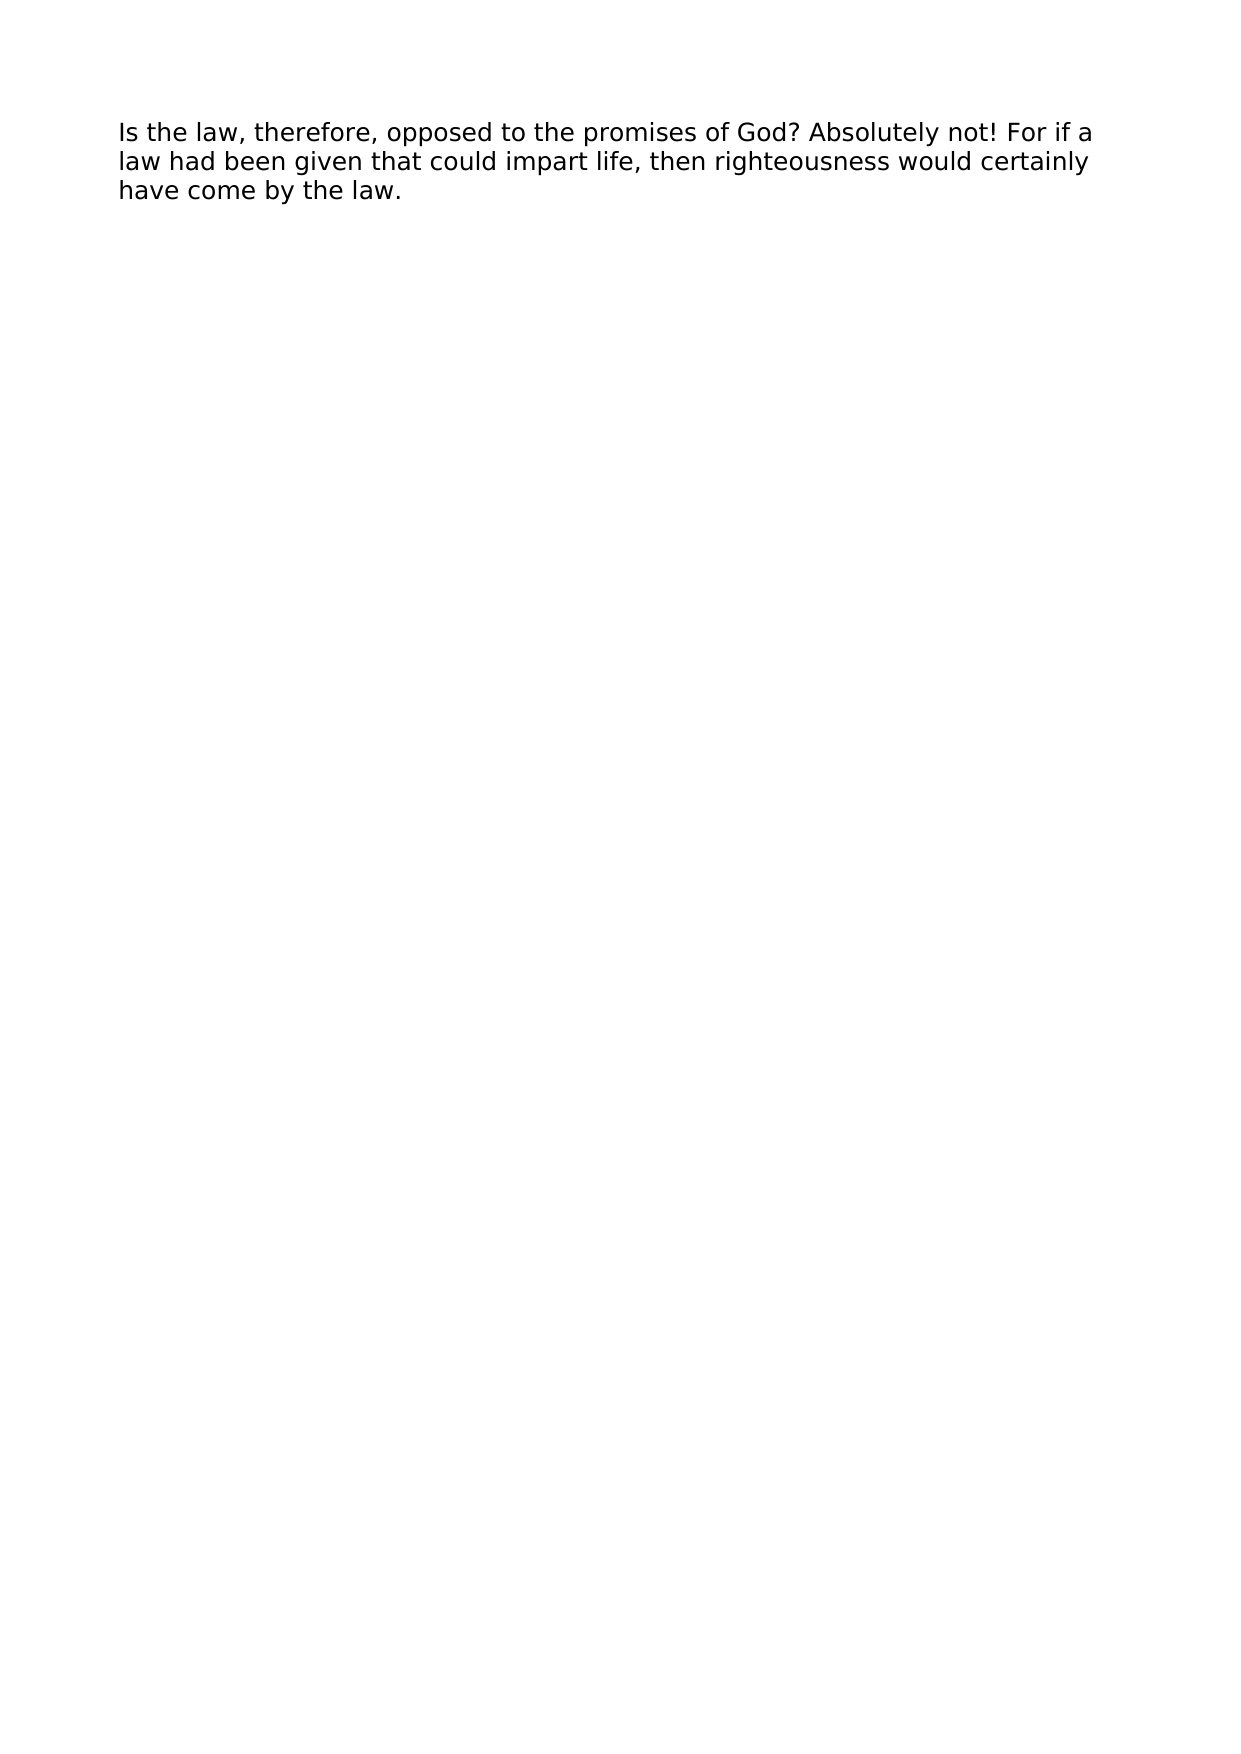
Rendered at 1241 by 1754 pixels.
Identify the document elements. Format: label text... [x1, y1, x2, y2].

text Is the law, therefore, opposed to the promises of God? Absolutely not! For if a law had been given that could impart life, then righteousness would certainly have come by the law. [118, 118, 1122, 206]
